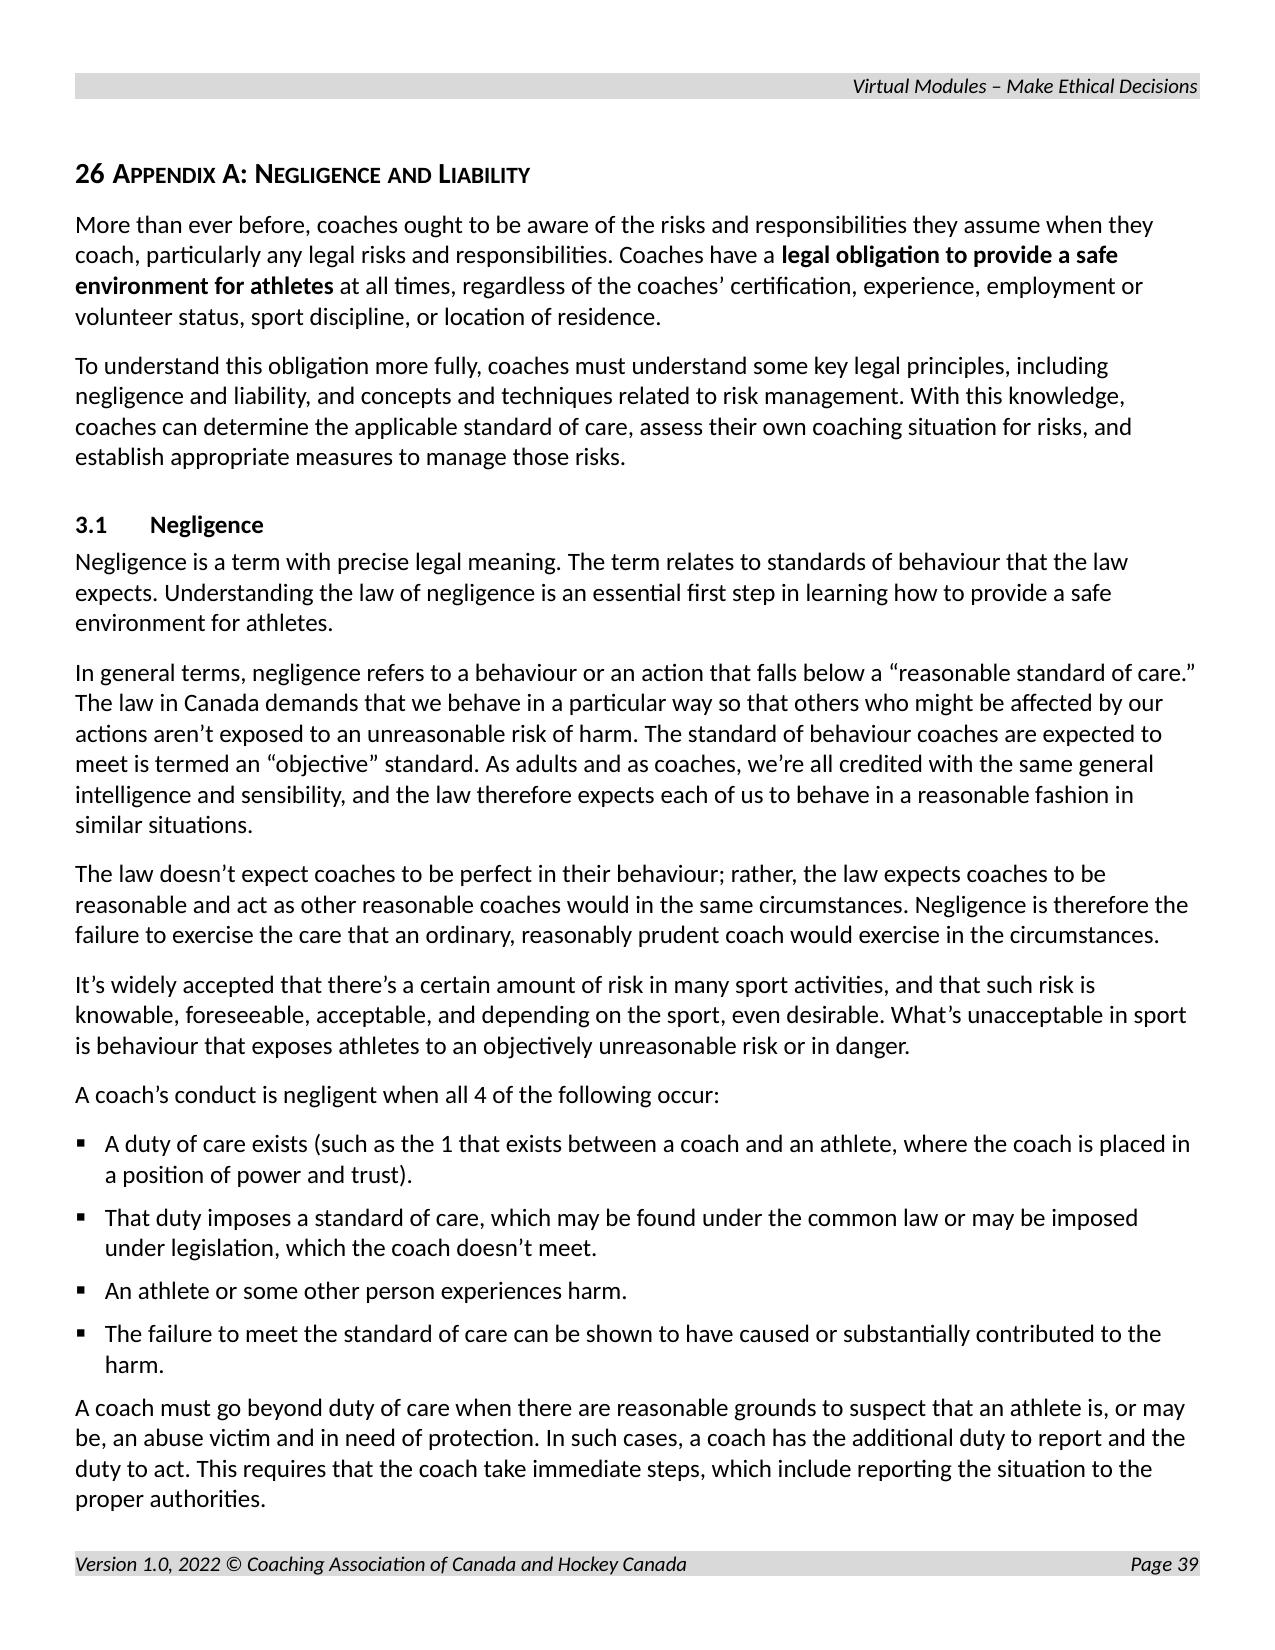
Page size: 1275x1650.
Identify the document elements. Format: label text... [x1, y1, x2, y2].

list An athlete or some other person experiences harm. [75, 1276, 1200, 1306]
subtitle Negligence [75, 509, 1200, 540]
text More than ever before, coaches ought to be aware of the risks and responsibilities they assume when they coach, particularly any legal risks and responsibilities. Coaches have a legal obligation to provide a safe environment for athletes at all times, regardless of the coaches’ certification, experience, employment or volunteer status, sport discipline, or location of residence. [75, 209, 1200, 331]
list The failure to meet the standard of care can be shown to have caused or substantially contributed to the harm. [75, 1318, 1200, 1379]
text A coach’s conduct is negligent when all 4 of the following occur: [75, 1079, 1200, 1110]
text In general terms, negligence refers to a behaviour or an action that falls below a “reasonable standard of care.” The law in Canada demands that we behave in a particular way so that others who might be affected by our actions aren’t exposed to an unreasonable risk of harm. The standard of behaviour coaches are expected to meet is termed an “objective” standard. As adults and as coaches, we’re all credited with the same general intelligence and sensibility, and the law therefore expects each of us to behave in a reasonable fashion in similar situations. [75, 657, 1200, 840]
text Negligence is a term with precise legal meaning. The term relates to standards of behaviour that the law expects. Understanding the law of negligence is an essential first step in learning how to provide a safe environment for athletes. [75, 546, 1200, 638]
list A duty of care exists (such as the 1 that exists between a coach and an athlete, where the coach is placed in a position of power and trust). [75, 1128, 1200, 1189]
list Appendix A: Negligence and Liability [75, 155, 1200, 190]
text To understand this obligation more fully, coaches must understand some key legal principles, including negligence and liability, and concepts and techniques related to risk management. With this knowledge, coaches can determine the applicable standard of care, assess their own coaching situation for risks, and establish appropriate measures to manage those risks. [75, 350, 1200, 472]
list That duty imposes a standard of care, which may be found under the common law or may be imposed under legislation, which the coach doesn’t meet. [75, 1202, 1200, 1263]
text It’s widely accepted that there’s a certain amount of risk in many sport activities, and that such risk is knowable, foreseeable, acceptable, and depending on the sport, even desirable. What’s unacceptable in sport is behaviour that exposes athletes to an objectively unreasonable risk or in danger. [75, 969, 1200, 1060]
text The law doesn’t expect coaches to be perfect in their behaviour; rather, the law expects coaches to be reasonable and act as other reasonable coaches would in the same circumstances. Negligence is therefore the failure to exercise the care that an ordinary, reasonably prudent coach would exercise in the circumstances. [75, 858, 1200, 950]
text A coach must go beyond duty of care when there are reasonable grounds to suspect that an athlete is, or may be, an abuse victim and in need of protection. In such cases, a coach has the additional duty to report and the duty to act. This requires that the coach take immediate steps, which include reporting the situation to the proper authorities. [75, 1392, 1200, 1514]
